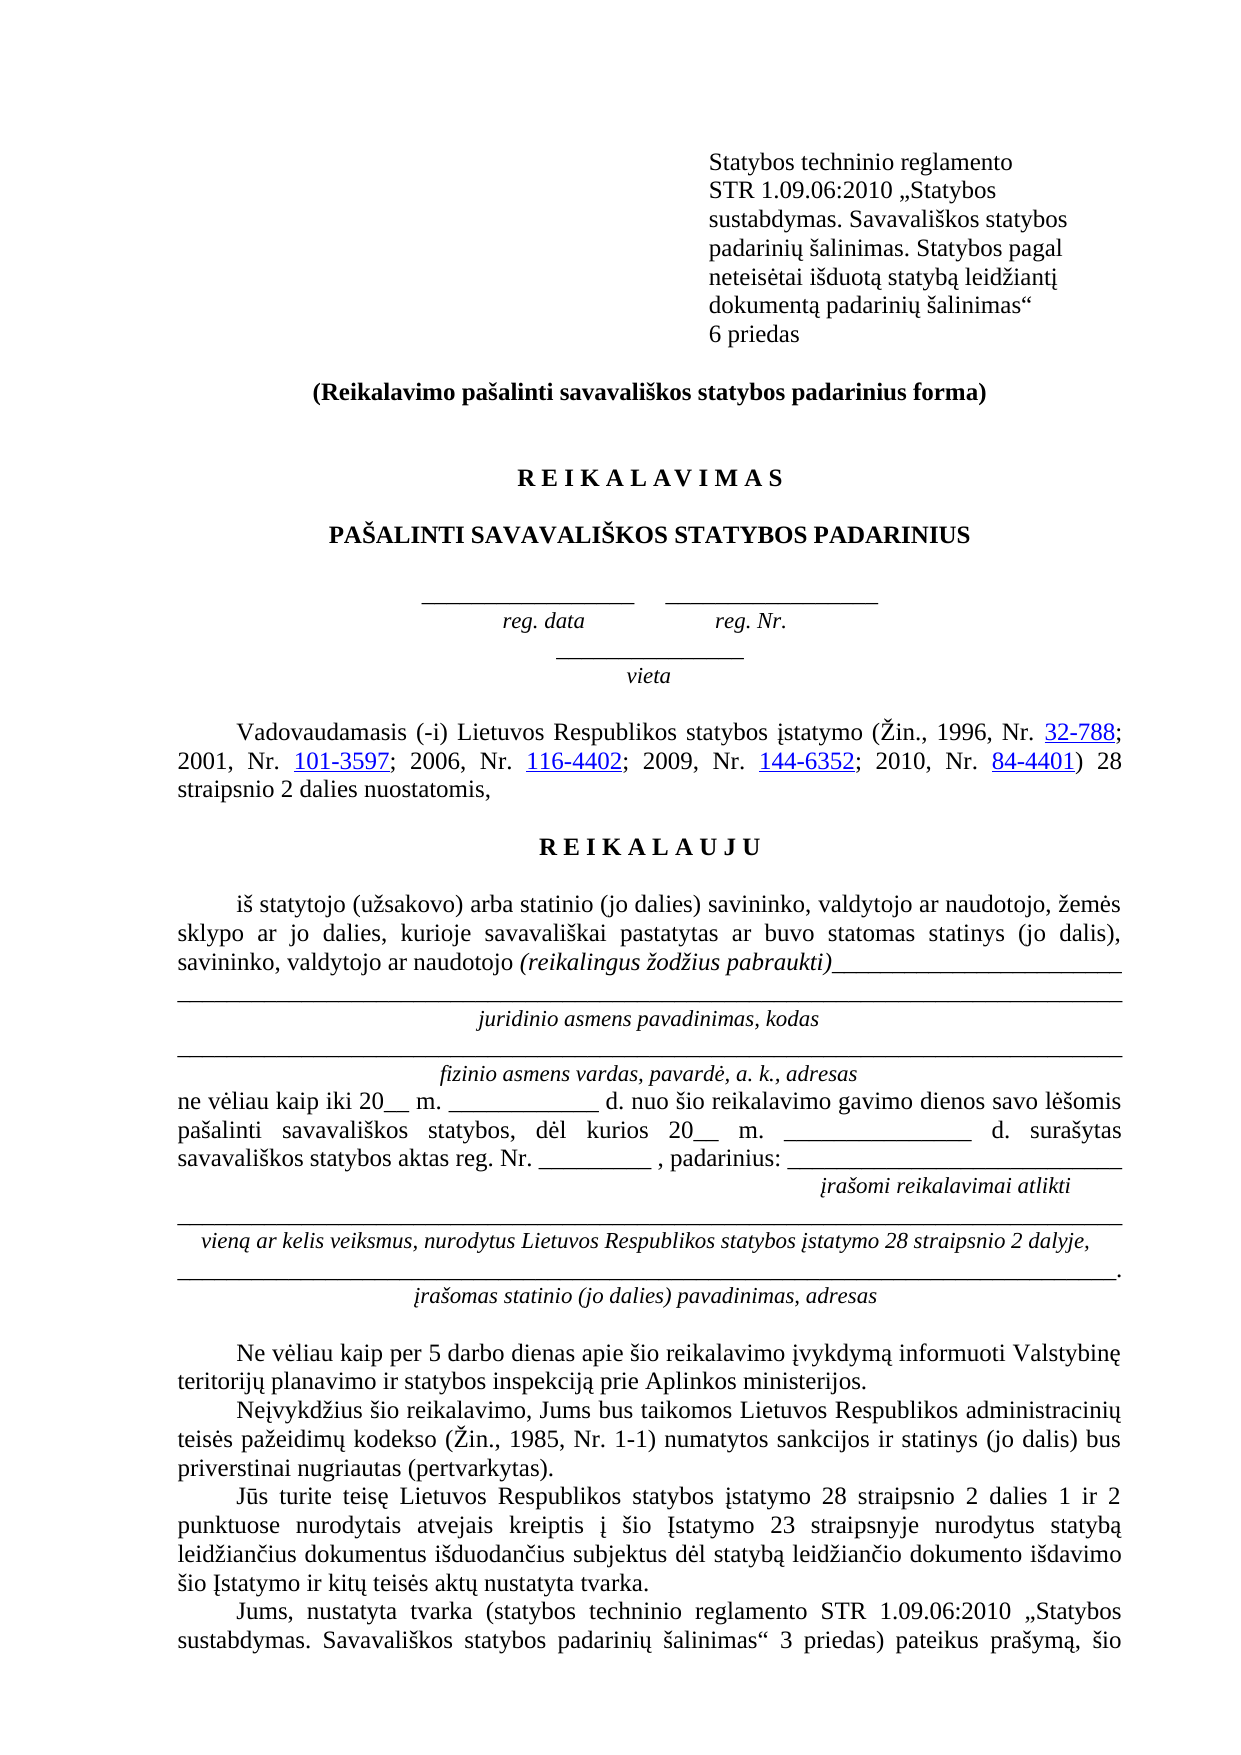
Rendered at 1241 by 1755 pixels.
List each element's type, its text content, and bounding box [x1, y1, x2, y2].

text dokumentą padarinių šalinimas“ [177, 291, 1122, 319]
text vieta [177, 662, 1122, 688]
text įrašomi reikalavimai atlikti [777, 1172, 1122, 1199]
text ne vėliau kaip iki 20__ m. ____________ d. nuo šio reikalavimo gavimo dienos savo lėšomis pašalinti savavališkos statybos, dėl kurios 20__ m. _______________ d. surašytas savavališkos statybos aktas reg. Nr. _________ , padarinius: [177, 1086, 1122, 1172]
text Statybos techninio reglamento [177, 147, 1122, 176]
text STR 1.09.06:2010 „Statybos [177, 176, 1122, 204]
text PAŠALINTI SAVAVALIŠKOS STATYBOS PADARINIUS [177, 521, 1122, 549]
text (Reikalavimo pašalinti savavališkos statybos padarinius forma) [177, 377, 1122, 406]
text 6 priedas [177, 319, 1122, 348]
text _________________ _________________ [177, 578, 1122, 607]
text _ [177, 1199, 1122, 1224]
text REIKALAUJU [177, 832, 1122, 861]
text Ne vėliau kaip per 5 darbo dienas apie šio reikalavimo įvykdymą informuoti Valstybinę teritorijų planavimo ir statybos inspekciją prie Aplinkos ministerijos. [177, 1338, 1122, 1395]
text fizinio asmens vardas, pavardė, a. k., adresas [177, 1060, 1122, 1086]
text Vadovaudamasis (-i) Lietuvos Respublikos statybos įstatymo (Žin., 1996, Nr. 32-788; 2001, Nr. 101-3597; 2006, Nr. 116-4402; 2009, Nr. 144-6352; 2010, Nr. 84-4401) 28 straipsnio 2 dalies nuostatomis, [177, 717, 1122, 803]
text _______________ [177, 633, 1122, 662]
text _ [177, 976, 1122, 1001]
text REIKALAVIMAS [177, 463, 1122, 492]
text neteisėtai išduotą statybą leidžiantį [177, 262, 1122, 291]
text _ [177, 1031, 1122, 1056]
text _ . [177, 1254, 1122, 1282]
text Jūs turite teisę Lietuvos Respublikos statybos įstatymo 28 straipsnio 2 dalies 1 ir 2 punktuose nurodytais atvejais kreiptis į šio Įstatymo 23 straipsnyje nurodytus statybą leidžiančius dokumentus išduodančius subjektus dėl statybą leidžiančio dokumento išdavimo šio Įstatymo ir kitų teisės aktų nustatyta tvarka. [177, 1481, 1122, 1596]
text įrašomas statinio (jo dalies) pavadinimas, adresas [177, 1282, 1122, 1309]
text vieną ar kelis veiksmus, nurodytus Lietuvos Respublikos statybos įstatymo 28 straipsnio 2 dalyje, [177, 1227, 1122, 1254]
text Jums, nustatyta tvarka (statybos techninio reglamento STR 1.09.06:2010 „Statybos sustabdymas. Savavališkos statybos padarinių šalinimas“ 3 priedas) pateikus prašymą, šio [177, 1596, 1122, 1654]
text reg. data reg. Nr. [502, 607, 1122, 633]
text Neįvykdžius šio reikalavimo, Jums bus taikomos Lietuvos Respublikos administracinių teisės pažeidimų kodekso (Žin., 1985, Nr. 1-1) numatytos sankcijos ir statinys (jo dalis) bus priverstinai nugriautas (pertvarkytas). [177, 1395, 1122, 1481]
text iš statytojo (užsakovo) arba statinio (jo dalies) savininko, valdytojo ar naudotojo, žemės sklypo ar jo dalies, kurioje savavališkai pastatytas ar buvo statomas statinys (jo dalis), savininko, valdytojo ar naudotojo (reikalingus žodžius pabraukti) [177, 889, 1122, 976]
text sustabdymas. Savavališkos statybos [177, 204, 1122, 233]
text juridinio asmens pavadinimas, kodas [177, 1004, 1122, 1031]
text padarinių šalinimas. Statybos pagal [177, 233, 1122, 262]
